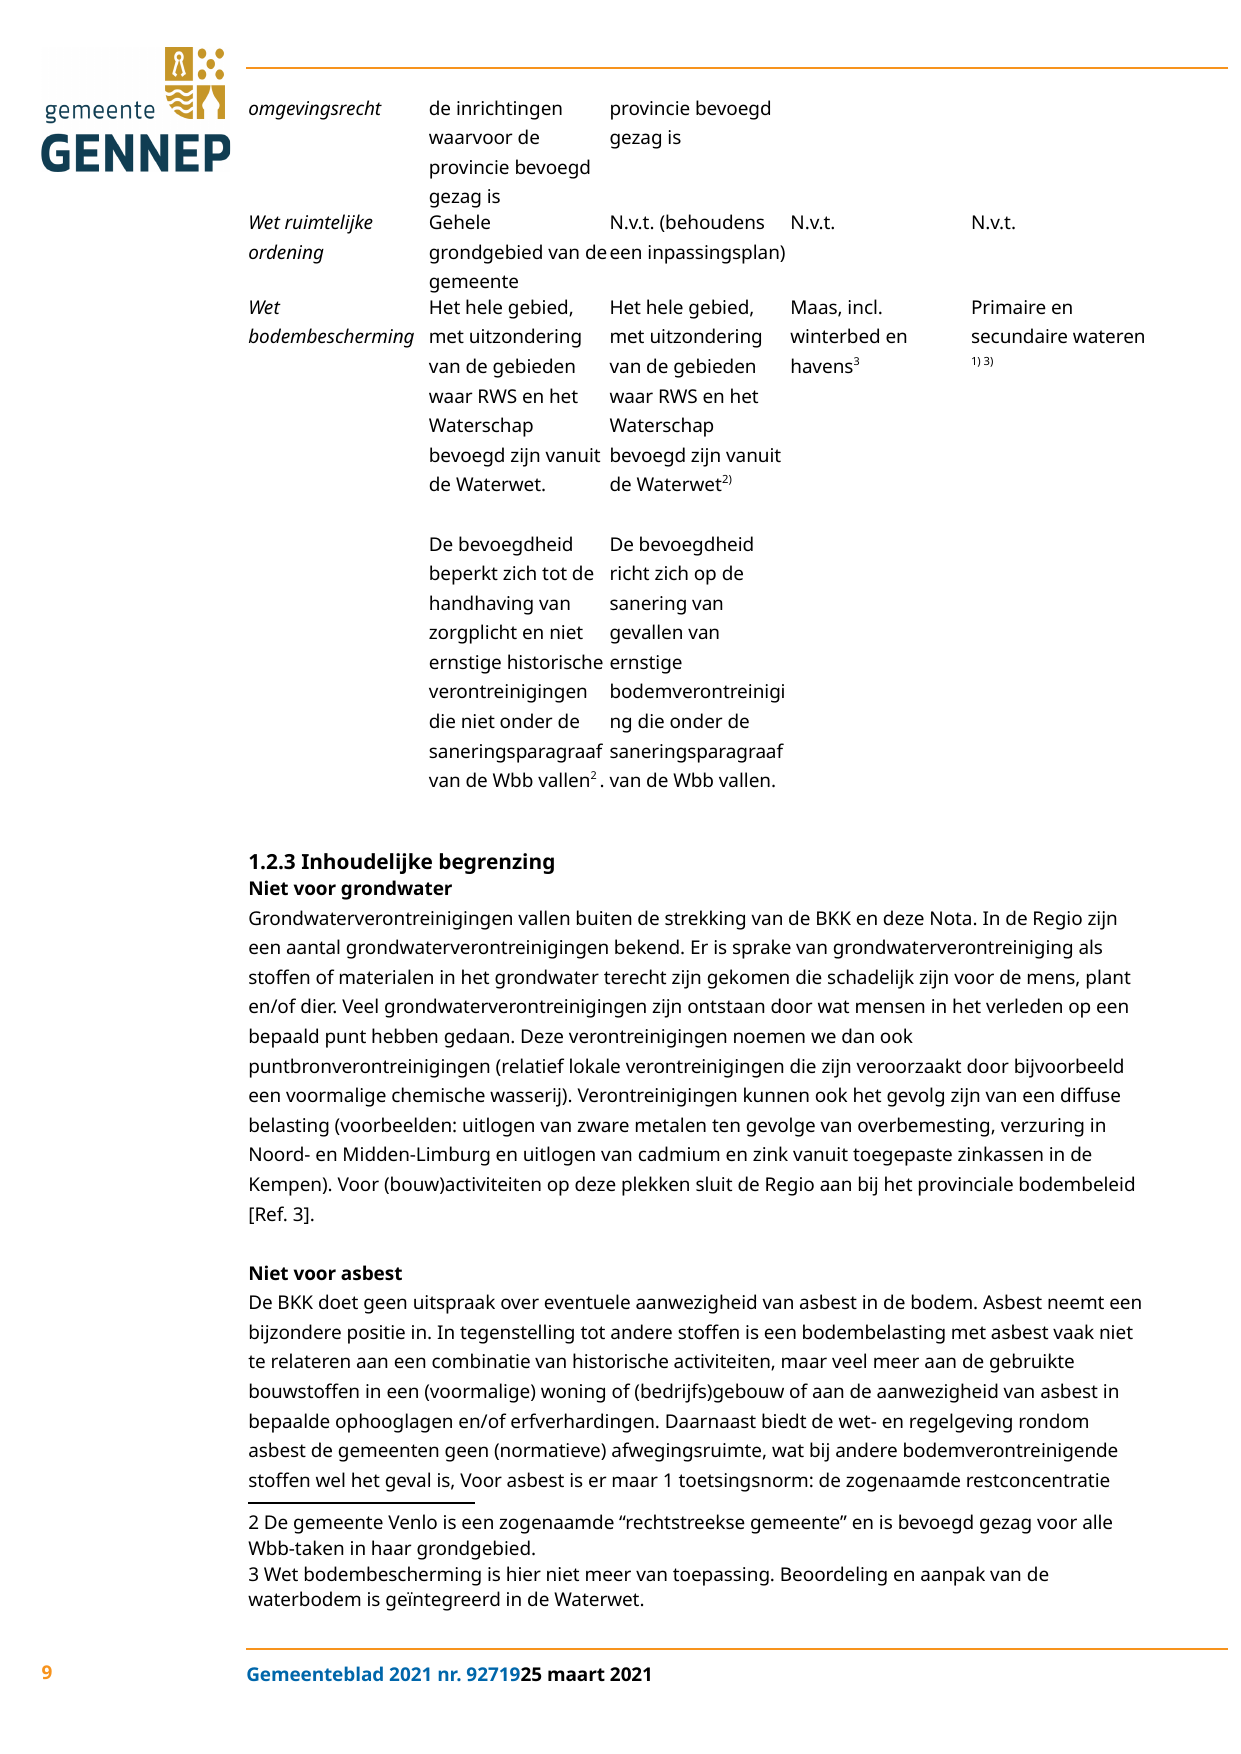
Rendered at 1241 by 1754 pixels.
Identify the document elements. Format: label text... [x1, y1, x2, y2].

table_cell [971, 95, 1152, 209]
table_cell [790, 95, 971, 209]
table_cell omgevingsrecht [248, 95, 429, 209]
table_cell Het hele gebied, met uitzondering van de gebieden waar RWS en het Waterschap bevoegd zijn vanuit de Waterwet2) De bevoegdheid richt zich op de sanering van gevallen van ernstige bodemverontreiniging die onder de saneringsparagraaf van de Wbb vallen. [609, 294, 790, 793]
table_cell de inrichtingen waarvoor de provincie bevoegd gezag is [429, 95, 609, 209]
text Grondwaterverontreinigingen vallen buiten de strekking van de BKK en deze Nota. In de Regio zijn een aantal grondwaterverontreinigingen bekend. Er is sprake van grondwaterverontreiniging als stoffen of materialen in het grondwater terecht zijn gekomen die schadelijk zijn voor de mens, plant en/of dier. Veel grondwaterverontreinigingen zijn ontstaan door wat mensen in het verleden op een bepaald punt hebben gedaan. Deze verontreinigingen noemen we dan ook puntbronverontreinigingen (relatief lokale verontreinigingen die zijn veroorzaakt door bijvoorbeeld een voormalige chemische wasserij). Verontreinigingen kunnen ook het gevolg zijn van een diffuse belasting (voorbeelden: uitlogen van zware metalen ten gevolge van overbemesting, verzuring in Noord- en Midden-Limburg en uitlogen van cadmium en zink vanuit toegepaste zinkassen in de Kempen). Voor (bouw)activiteiten op deze plekken sluit de Regio aan bij het provinciale bodembeleid [Ref. 3]. [248, 905, 1152, 1226]
text Niet voor grondwater [248, 875, 1152, 901]
table_cell Het hele gebied, met uitzondering van de gebieden waar RWS en het Waterschap bevoegd zijn vanuit de Waterwet. De bevoegdheid beperkt zich tot de handhaving van zorgplicht en niet ernstige historische verontreinigingen die niet onder de saneringsparagraaf van de Wbb vallen. [429, 294, 609, 793]
table_cell provincie bevoegd gezag is [609, 95, 790, 209]
table_cell Primaire en secundaire wateren 1) 3) [971, 294, 1152, 793]
text De BKK doet geen uitspraak over eventuele aanwezigheid van asbest in de bodem. Asbest neemt een bijzondere positie in. In tegenstelling tot andere stoffen is een bodembelasting met asbest vaak niet te relateren aan een combinatie van historische activiteiten, maar veel meer aan de gebruikte bouwstoffen in een (voormalige) woning of (bedrijfs)gebouw of aan de aanwezigheid van asbest in bepaalde ophooglagen en/of erfverhardingen. Daarnaast biedt de wet- en regelgeving rondom asbest de gemeenten geen (normatieve) afwegingsruimte, wat bij andere bodemverontreinigende stoffen wel het geval is, Voor asbest is er maar 1 toetsingsnorm: de zogenaamde restconcentratie [248, 1289, 1152, 1493]
table_cell N.v.t. [790, 209, 971, 294]
table_cell Wet bodembescherming [248, 294, 429, 793]
table_cell Maas, incl. winterbed en havens [790, 294, 971, 793]
picture [41, 47, 231, 172]
text Niet voor asbest [248, 1260, 1152, 1286]
table_cell Wet ruimtelijke ordening [248, 209, 429, 294]
table_cell N.v.t. [971, 209, 1152, 294]
text 1.2.3 Inhoudelijke begrenzing [248, 847, 1152, 875]
table_cell N.v.t. (behoudens een inpassingsplan) [609, 209, 790, 294]
table_cell Gehele grondgebied van de gemeente [429, 209, 609, 294]
